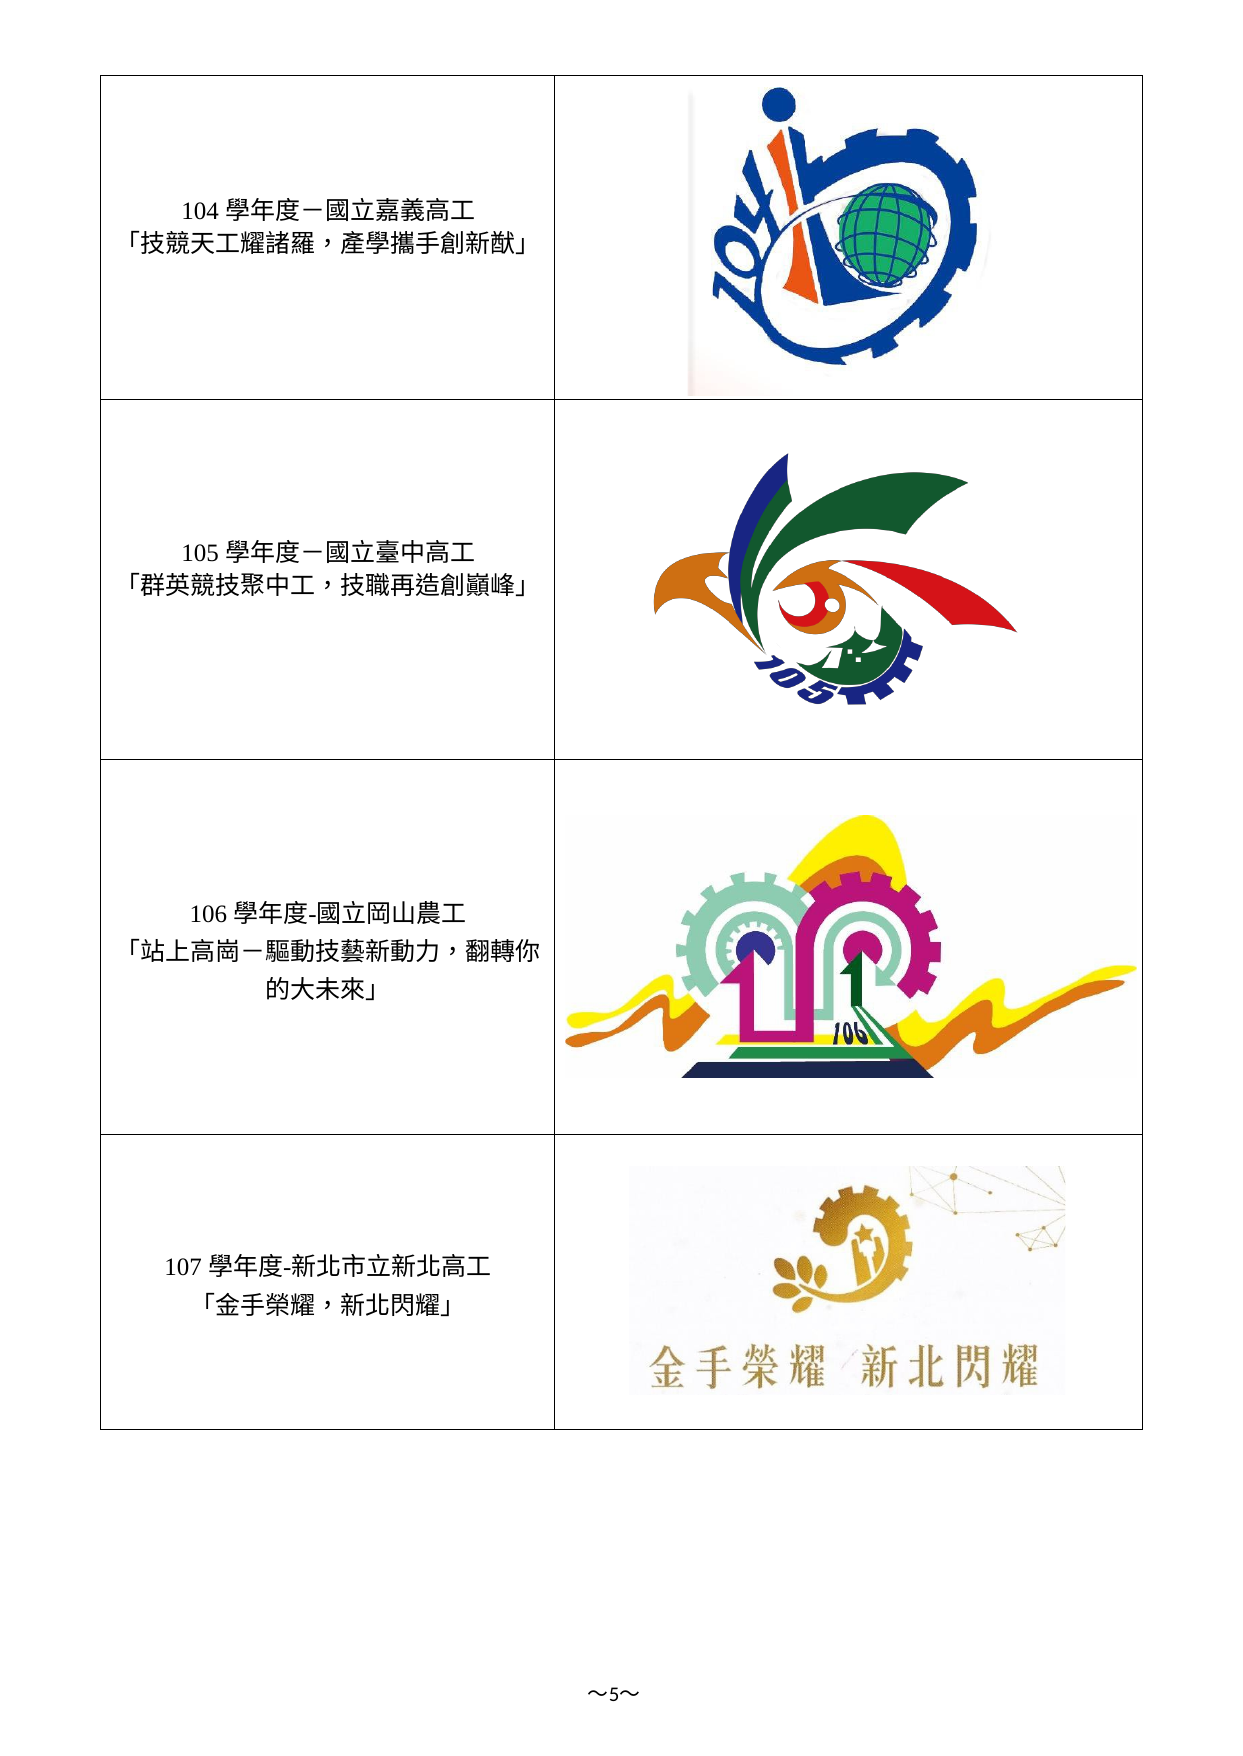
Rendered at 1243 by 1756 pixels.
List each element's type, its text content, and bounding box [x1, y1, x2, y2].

table_header 104 學年度－國立嘉義高工 「技競天工耀諸羅，產學攜手創新猷」 [101, 76, 554, 399]
table_cell 107 學年度-新北市立新北高工 「金手榮耀，新北閃耀」 [101, 1135, 554, 1429]
table_cell 105 學年度－國立臺中高工 「群英競技聚中工，技職再造創巓峰」 [101, 400, 554, 758]
table_cell [555, 400, 1142, 758]
table_cell [555, 760, 1142, 1134]
table_cell [555, 1135, 1142, 1429]
table_cell 106 學年度-國立岡山農工 「站上高崗－驅動技藝新動力，翻轉你的大未來」 [101, 760, 554, 1134]
table_header [555, 76, 1142, 399]
